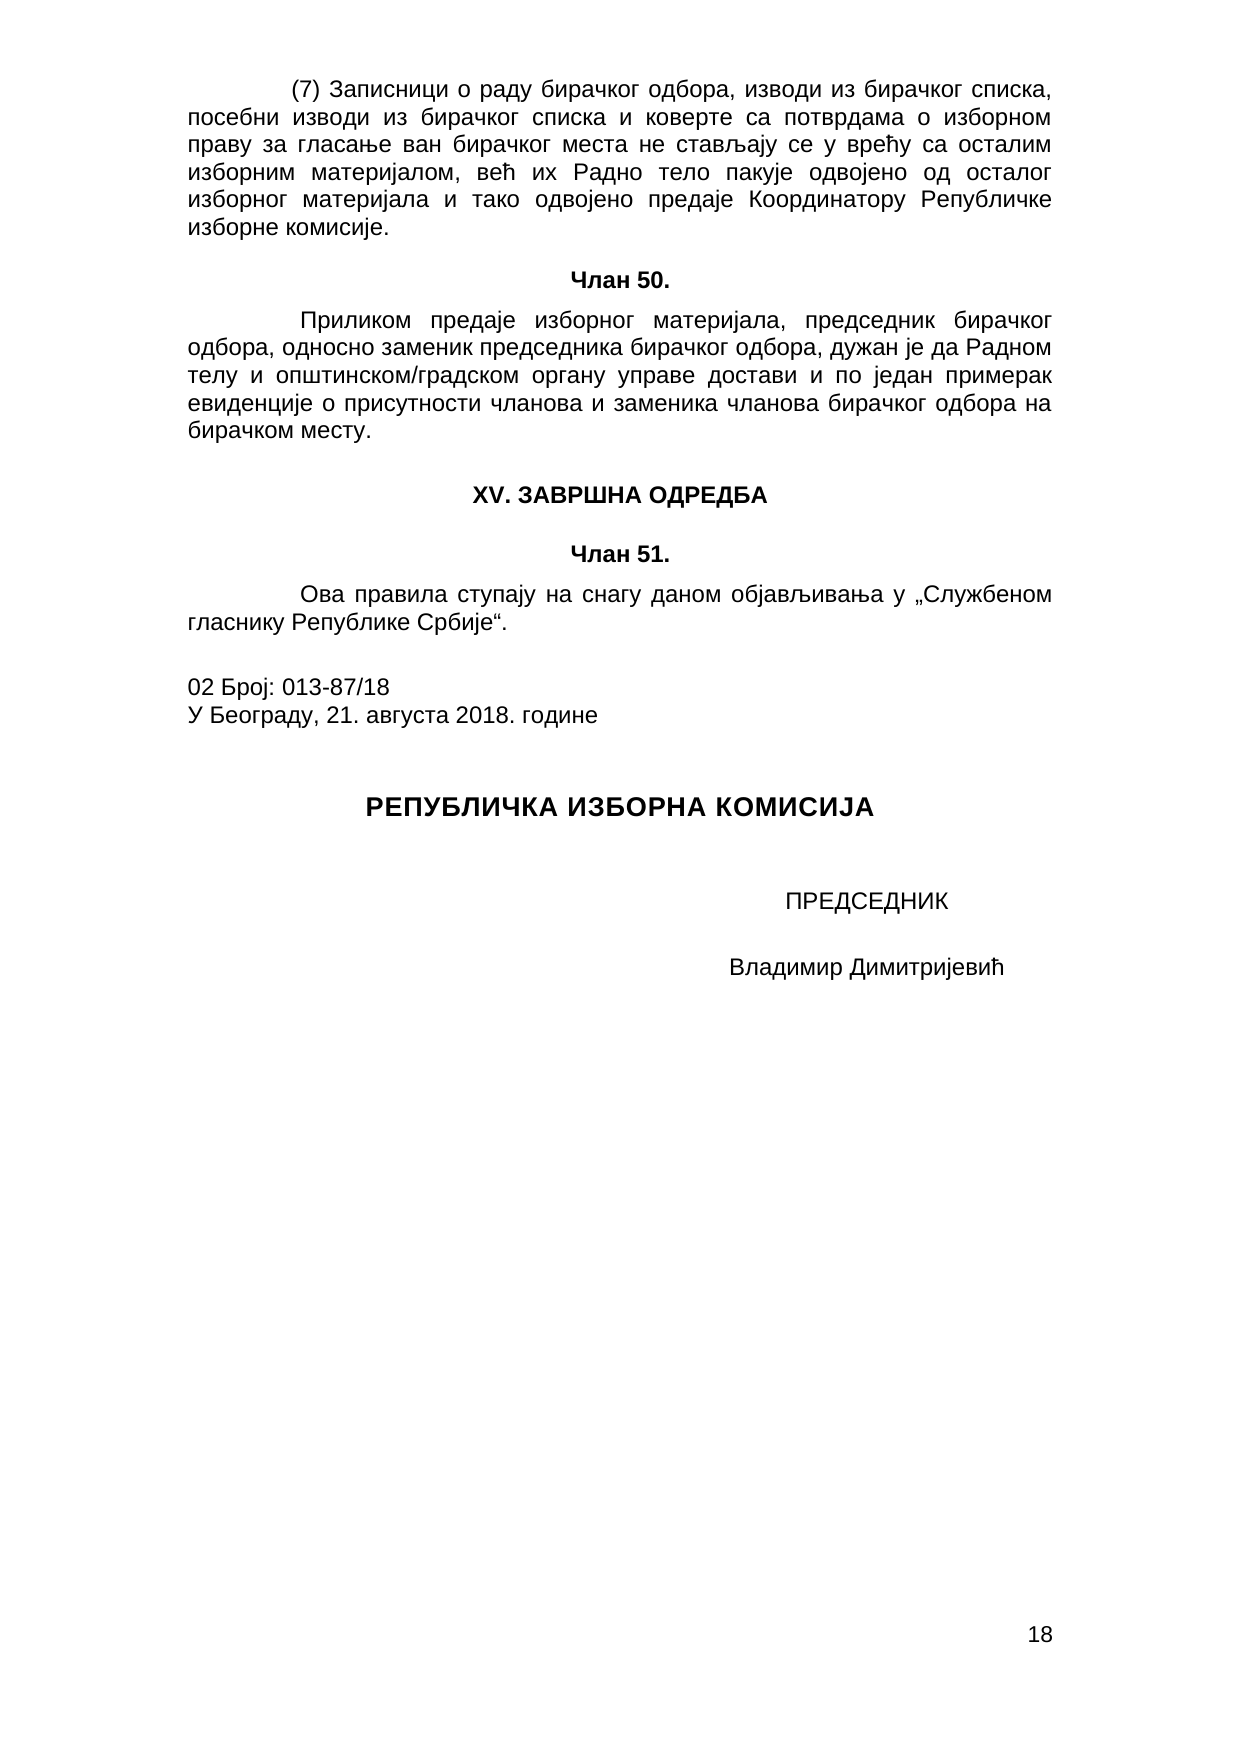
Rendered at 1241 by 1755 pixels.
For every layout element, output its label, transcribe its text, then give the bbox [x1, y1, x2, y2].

text 02 Број: 013-87/18 [187, 673, 1053, 701]
subtitle Члан 51. [187, 540, 1053, 568]
text РЕПУБЛИЧКА ИЗБОРНА КОМИСИЈА [187, 791, 1053, 822]
text Ова правила ступају на снагу даном објављивања у „Службеном гласнику Републике Србије“. [187, 580, 1053, 635]
text Владимир Димитријевић [187, 953, 1053, 981]
text XV. ЗАВРШНА ОДРЕДБА [187, 481, 1053, 509]
subtitle Члан 50. [187, 266, 1053, 293]
text ПРЕДСЕДНИК [187, 884, 1053, 916]
text (7) Записници о раду бирачког одбора, изводи из бирачког списка, посебни изводи из бирачког списка и коверте са потврдама о изборном праву за гласање ван бирачког места не стављају се у врећу са осталим изборним материјалом, већ их Радно тело пакује одвојено од осталог изборног материјала и тако одвојено предаје Координатору Републичке изборне комисије. [187, 75, 1053, 241]
text У Београду, 21. августа 2018. године [187, 701, 1053, 728]
text Приликом предаје изборног материјала, председник бирачког одбора, односно заменик председника бирачког одбора, дужан је да Радном телу и општинском/градском органу управе достави и по један примерак евиденције о присутности чланова и заменика чланова бирачког одбора на бирачком месту. [187, 306, 1053, 444]
